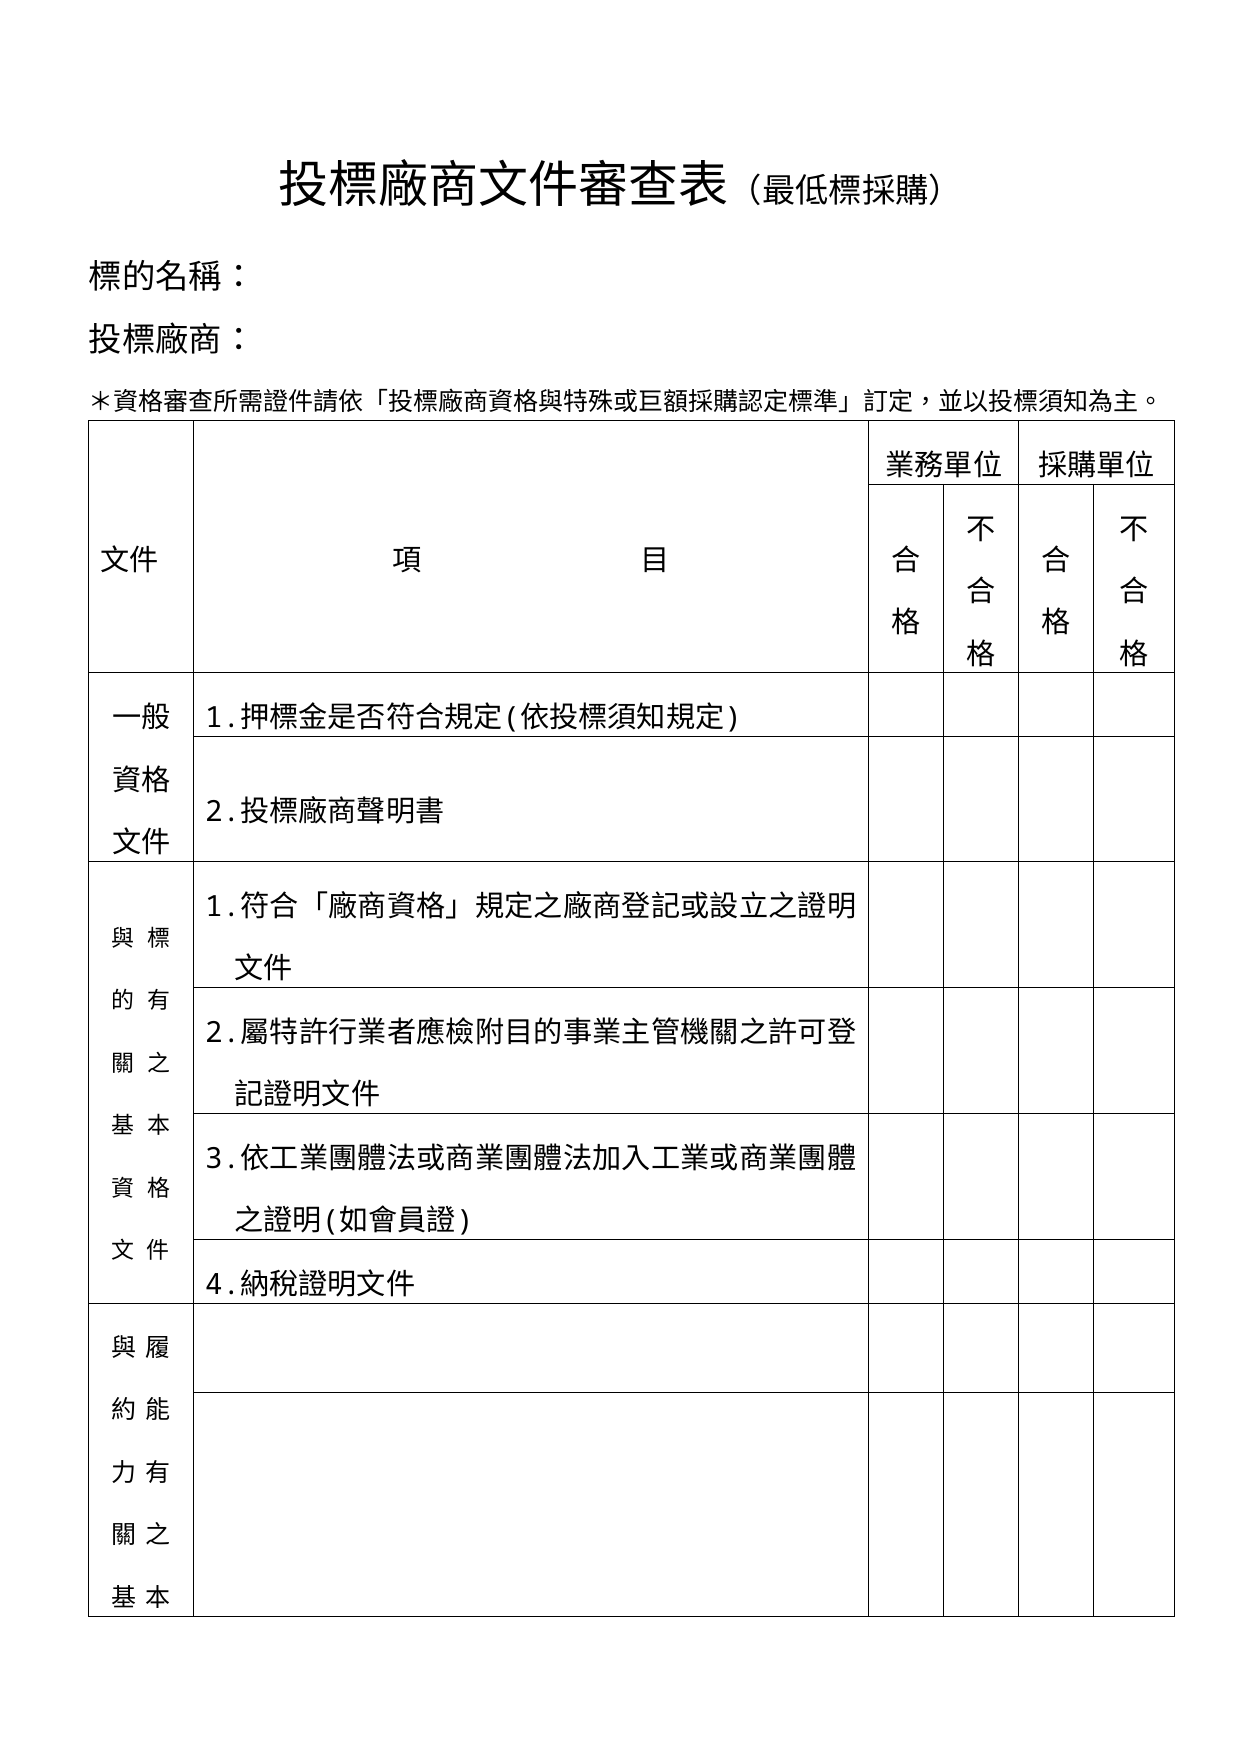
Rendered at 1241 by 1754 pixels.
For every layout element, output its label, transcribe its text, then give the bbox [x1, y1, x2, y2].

table_cell [869, 1304, 943, 1392]
text 投標廠商： [89, 295, 1152, 358]
table_cell [1019, 1114, 1093, 1239]
table_cell [1094, 737, 1174, 861]
table_cell 3.依工業團體法或商業團體法加入工業或商業團體之證明(如會員證) [194, 1114, 868, 1239]
table_cell [1094, 862, 1174, 987]
table_cell [1019, 1304, 1093, 1392]
table_cell 1.符合「廠商資格」規定之廠商登記或設立之證明文件 [194, 862, 868, 987]
text 標的名稱： [89, 233, 1152, 295]
text ＊資格審查所需證件請依「投標廠商資格與特殊或巨額採購認定標準」訂定，並以投標須知為主。 [89, 358, 1152, 420]
table_cell 與履約能力有關之基本資格文 件 [89, 1304, 193, 1616]
table_cell 一般資格文件 [89, 673, 193, 861]
table_cell [1019, 1393, 1093, 1616]
table_cell [869, 862, 943, 987]
table_cell 1.押標金是否符合規定(依投標須知規定) [194, 673, 868, 736]
table_cell [194, 1393, 868, 1616]
table_cell [1094, 1304, 1174, 1392]
table_cell 與標的有關之基本資格文 件 [89, 862, 193, 1302]
table_header 項 目 [194, 421, 868, 672]
table_cell [1094, 1393, 1174, 1616]
table_cell 合格 [869, 485, 943, 672]
table_cell 不合格 [1094, 485, 1174, 672]
table_cell [1019, 737, 1093, 861]
table_cell [944, 862, 1018, 987]
table_cell [944, 988, 1018, 1113]
table_cell [869, 1114, 943, 1239]
table_cell [1094, 1240, 1174, 1302]
table_cell [869, 673, 943, 736]
table_header 採購單位 [1019, 421, 1174, 484]
table_cell [944, 737, 1018, 861]
table_cell [1094, 1114, 1174, 1239]
table_header 業務單位 [869, 421, 1018, 484]
table_cell [1019, 862, 1093, 987]
table_cell [869, 737, 943, 861]
table_cell [944, 1114, 1018, 1239]
table_cell [944, 1304, 1018, 1392]
table_cell [1019, 1240, 1093, 1302]
table_cell [1094, 673, 1174, 736]
table_cell [1019, 988, 1093, 1113]
table_cell [194, 1304, 868, 1392]
table_header 文件 [89, 421, 193, 672]
table_cell [869, 1393, 943, 1616]
text 投標廠商文件審查表（最低標採購） [89, 108, 1152, 233]
table_cell 不合格 [944, 485, 1018, 672]
table_cell 4.納稅證明文件 [194, 1240, 868, 1302]
table_cell [944, 1393, 1018, 1616]
table_cell [944, 1240, 1018, 1302]
table_cell [1094, 988, 1174, 1113]
table_cell 2.屬特許行業者應檢附目的事業主管機關之許可登記證明文件 [194, 988, 868, 1113]
table_cell 2.投標廠商聲明書 [194, 737, 868, 861]
table_cell [944, 673, 1018, 736]
table_cell [869, 1240, 943, 1302]
table_cell 合格 [1019, 485, 1093, 672]
table_cell [869, 988, 943, 1113]
table_cell [1019, 673, 1093, 736]
